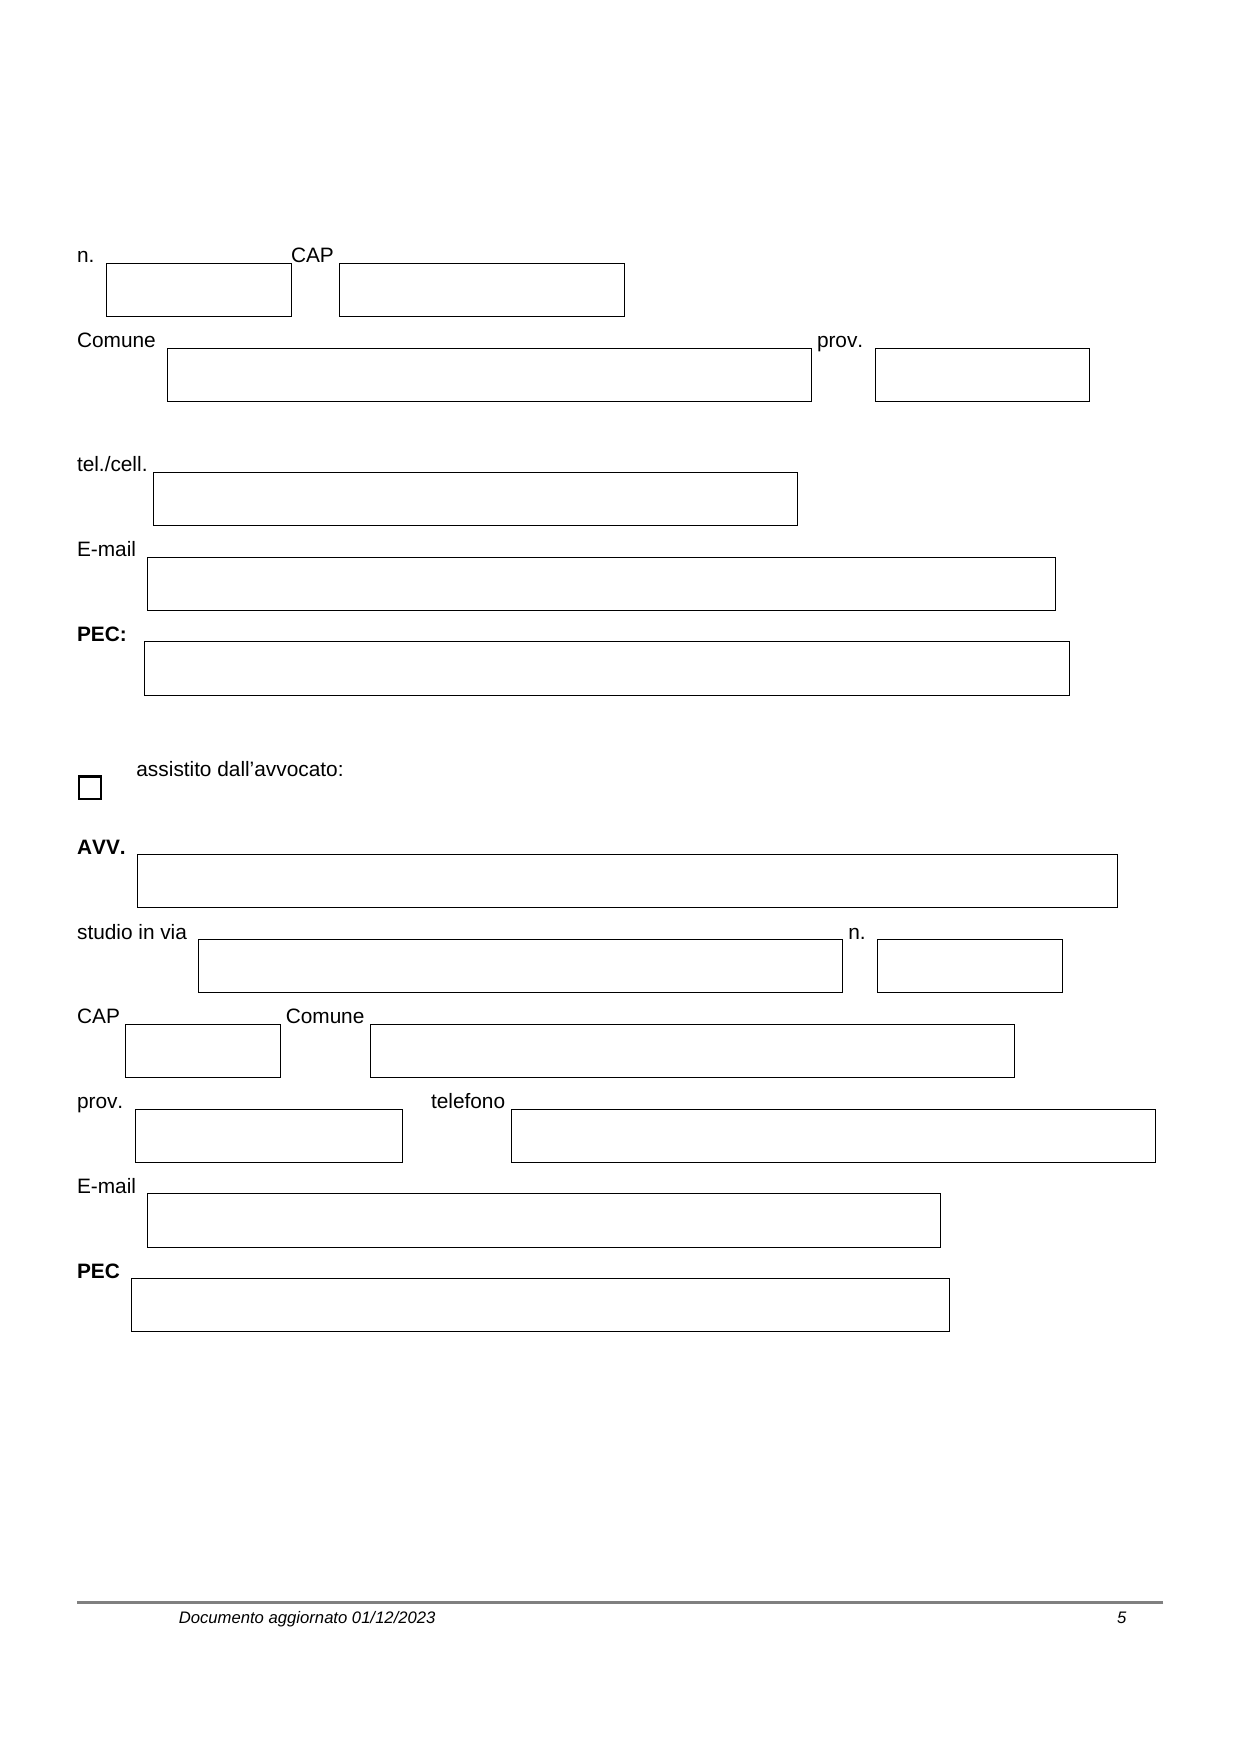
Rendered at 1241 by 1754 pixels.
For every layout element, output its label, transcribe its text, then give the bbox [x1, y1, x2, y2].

text n. CAP [77, 243, 1163, 316]
text prov. telefono [77, 1089, 1163, 1162]
text tel./cell. [77, 452, 1165, 525]
text E-mail [77, 1174, 1165, 1247]
text CAP Comune [77, 1004, 1163, 1077]
text E-mail [77, 537, 1165, 610]
text Comune prov. [77, 328, 1163, 401]
text AVV. [77, 835, 1163, 907]
text assistito dall’avvocato: [77, 733, 1163, 799]
text studio in via n. [77, 919, 1163, 992]
text PEC [77, 1259, 1163, 1331]
text PEC: [77, 622, 1165, 695]
